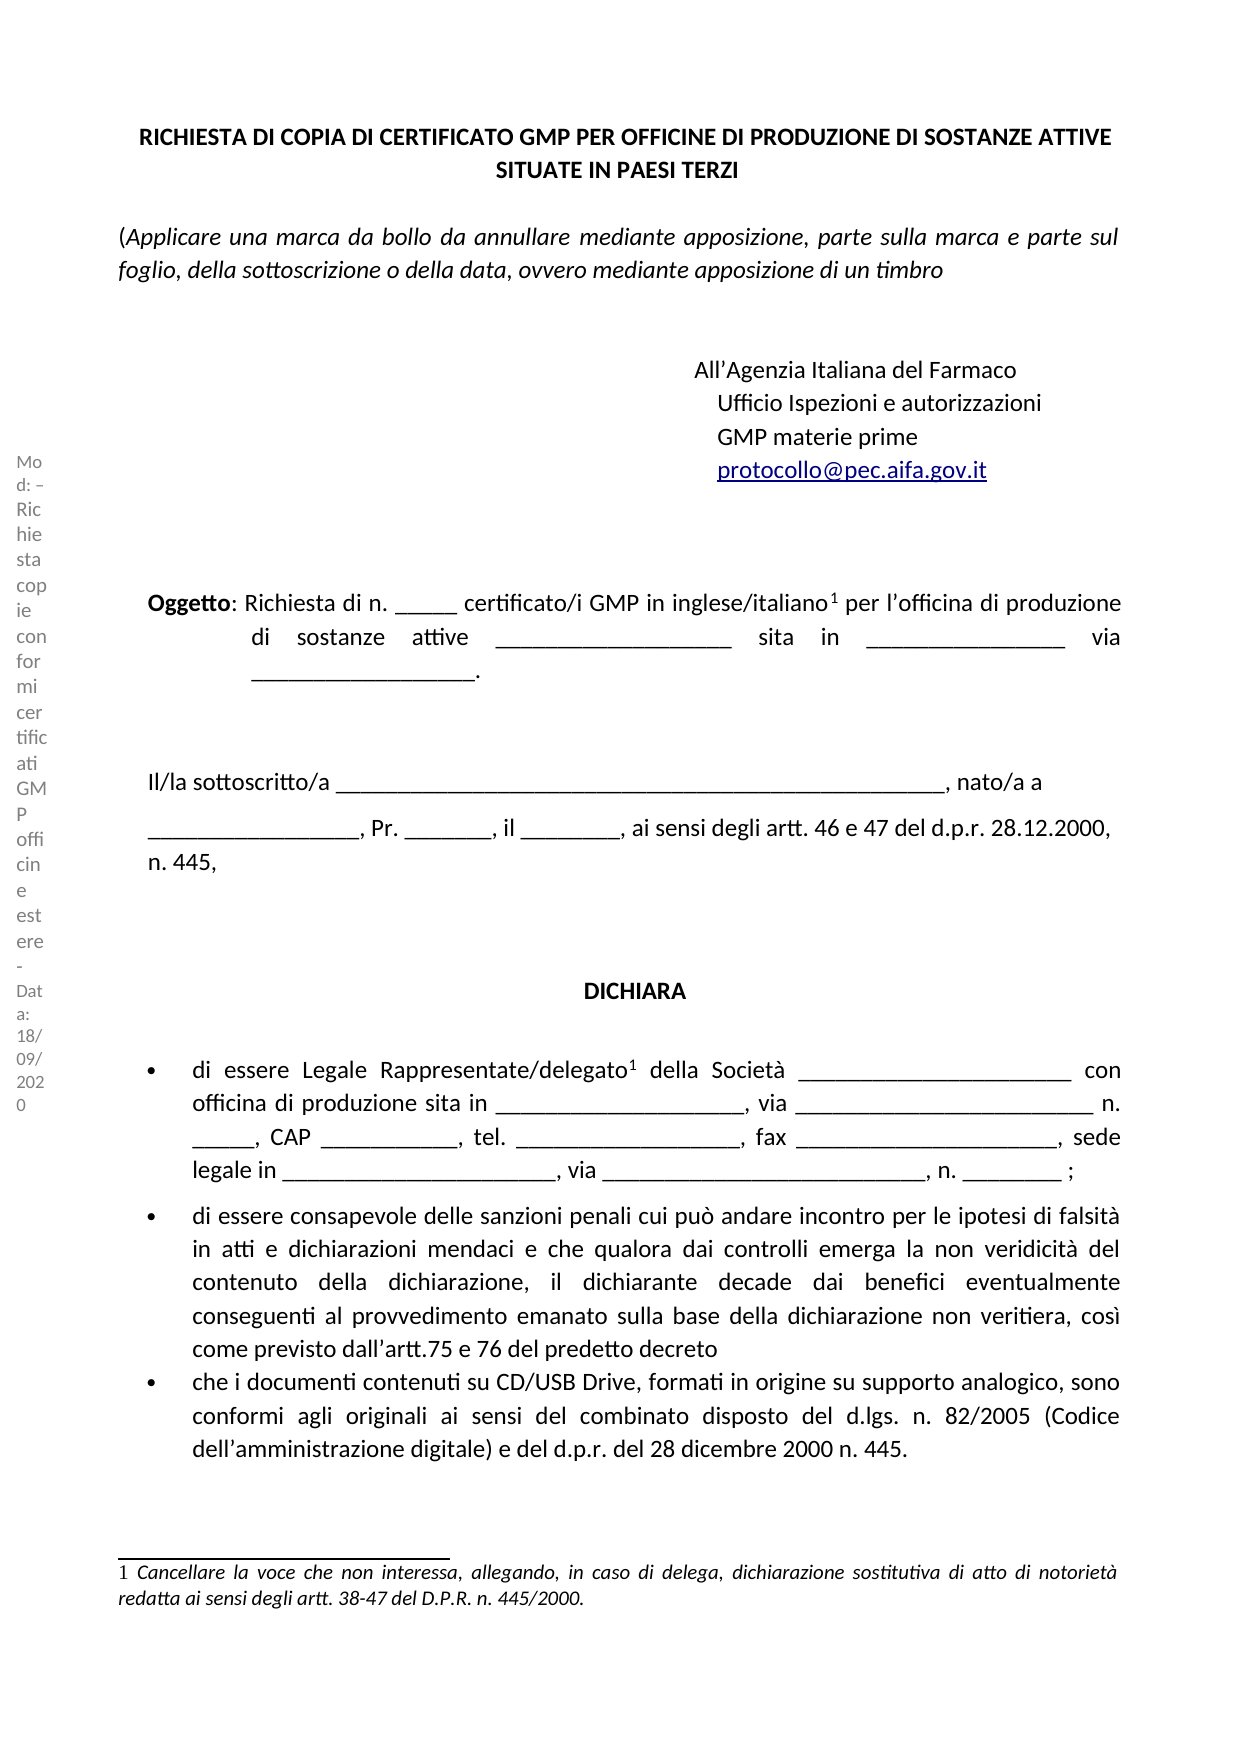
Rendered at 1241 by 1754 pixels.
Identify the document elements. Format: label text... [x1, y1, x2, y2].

subtitle protocollo@pec.aifa.gov.it [664, 452, 1122, 485]
text Mod: – Richiesta copie conformi certificati GMP officine estere- Data: 18/09/2020 [16, 450, 50, 1116]
subtitle All’Agenzia Italiana del Farmaco [694, 352, 1122, 385]
text Il/la sottoscritto/a _________________________________________________, nato/a a [148, 764, 1122, 797]
list di essere consapevole delle sanzioni penali cui può andare incontro per le ipotesi di falsità in atti e dichiarazioni mendaci e che qualora dai controlli emerga la non veridicità del contenuto della dichiarazione, il dichiarante decade dai benefici eventualmente conseguenti al provvedimento emanato sulla base della dichiarazione non veritiera, così come previsto dall’artt.75 e 76 del predetto decreto [148, 1197, 1122, 1364]
list Cancellare la voce che non interessa, allegando, in caso di delega, dichiarazione sostitutiva di atto di notorietà redatta ai sensi degli artt. 38-47 del D.P.R. n. 445/2000. [118, 1559, 1122, 1610]
text DICHIARA [148, 972, 1122, 1006]
subtitle [1, 442, 65, 1418]
text _________________, Pr. _______, il ________, ai sensi degli artt. 46 e 47 del d.p.r. 28.12.2000, n. 445, [148, 810, 1122, 877]
subtitle Ufficio Ispezioni e autorizzazioni [664, 385, 1122, 418]
text Oggetto: Richiesta di n. _____ certificato/i GMP in inglese/italiano1 per l’officina di produzione di sostanze attive ___________________ sita in ________________ via __________________. [148, 585, 1122, 685]
text (Applicare una marca da bollo da annullare mediante apposizione, parte sulla marca e parte sul foglio, della sottoscrizione o della data, ovvero mediante apposizione di un timbro [118, 218, 1122, 285]
list che i documenti contenuti su CD/USB Drive, formati in origine su supporto analogico, sono conformi agli originali ai sensi del combinato disposto del d.lgs. n. 82/2005 (Codice dell’amministrazione digitale) e del d.p.r. del 28 dicembre 2000 n. 445. [148, 1364, 1122, 1464]
list di essere Legale Rappresentate/delegato della Società ______________________ con officina di produzione sita in ____________________, via ________________________ n. _____, CAP ___________, tel. __________________, fax _____________________, sede legale in ______________________, via __________________________, n. ________ ; [148, 1052, 1122, 1185]
text RICHIESTA DI COPIA DI CERTIFICATO GMP PER OFFICINE DI PRODUZIONE DI SOSTANZE ATTIVE SITUATE IN PAESI TERZI [118, 118, 1122, 185]
subtitle GMP materie prime [664, 418, 1122, 452]
